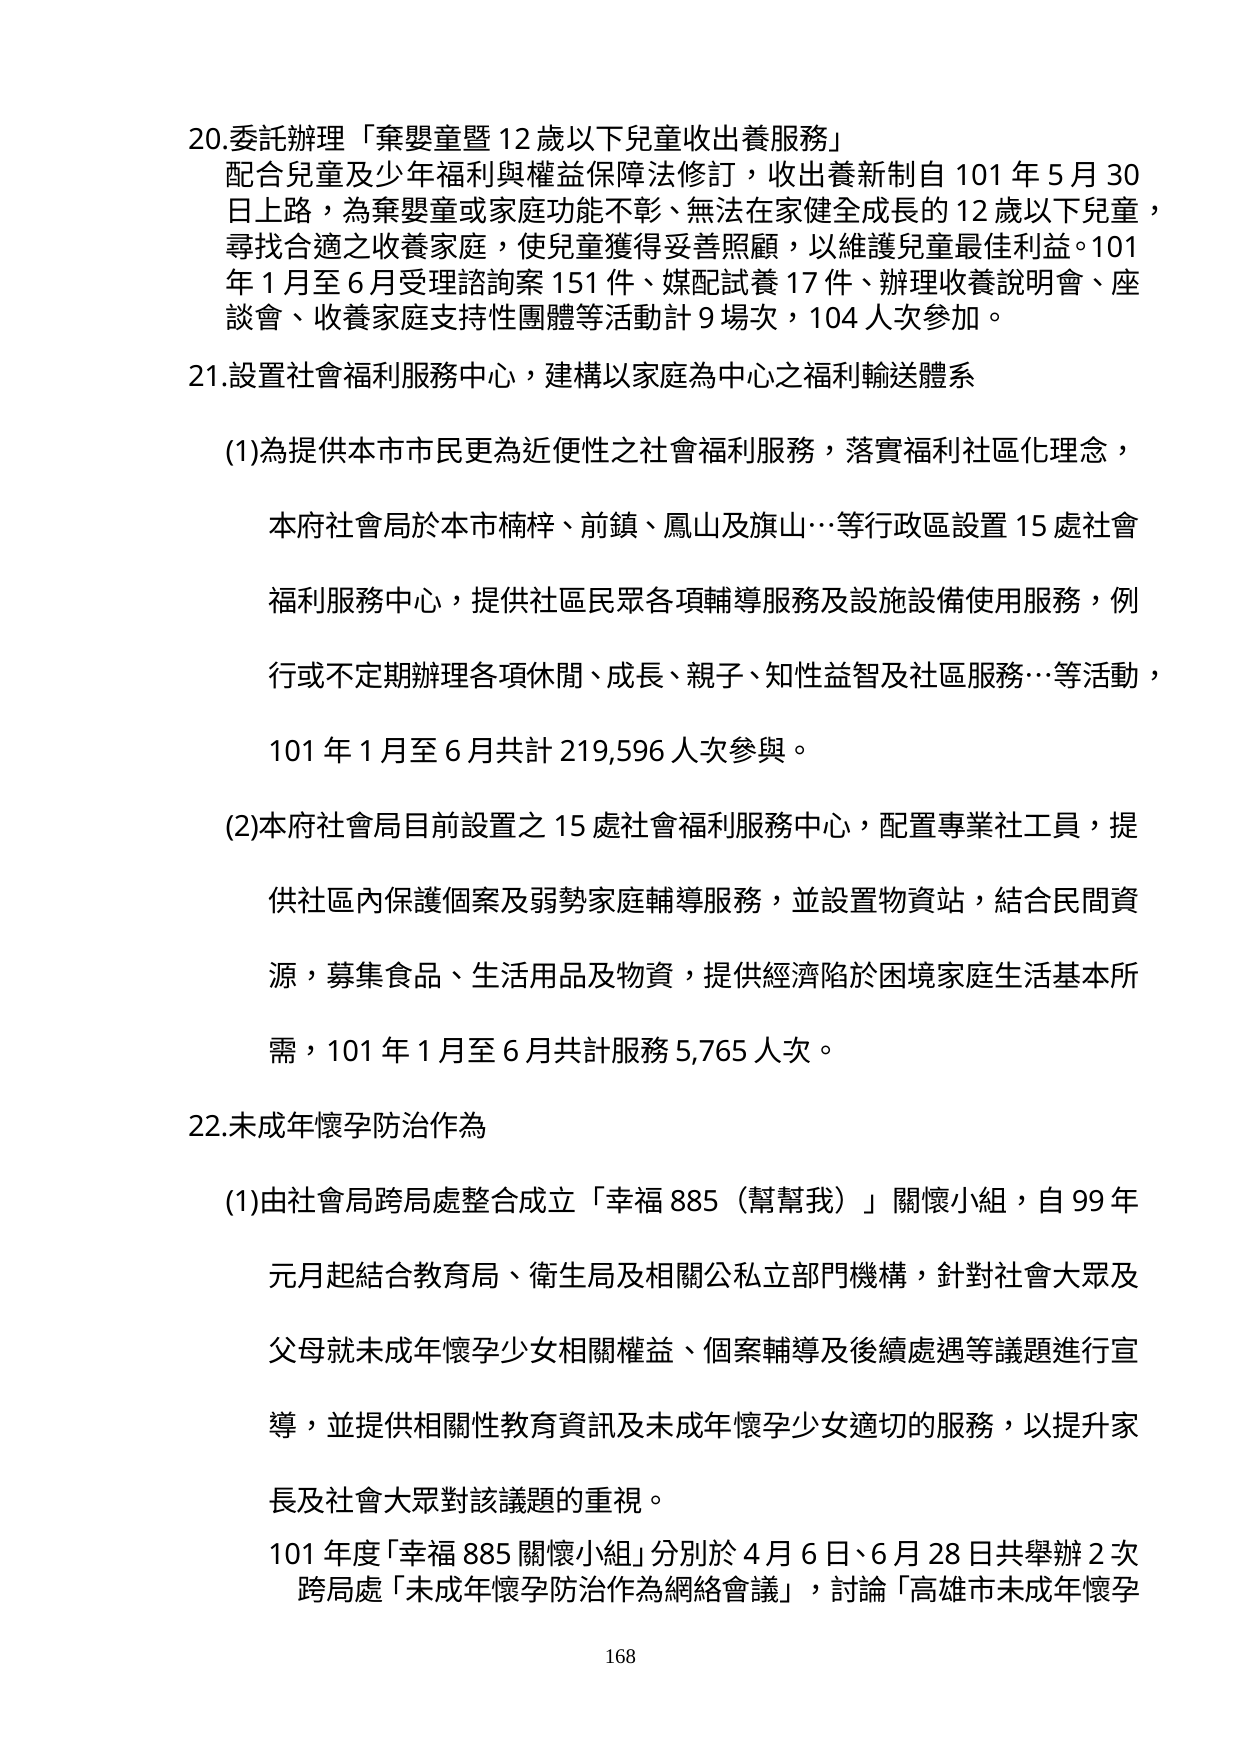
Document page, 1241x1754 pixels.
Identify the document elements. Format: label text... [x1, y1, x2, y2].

text 101年度「幸福885關懷小組」分別於4月6日、6月28日共舉辦2次跨局處「未成年懷孕防治作為網絡會議」，討論「高雄市未成年懷孕 [268, 1536, 1140, 1608]
text (1)為提供本市市民更為近便性之社會福利服務，落實福利社區化理念，本府社會局於本市楠梓、前鎮、鳳山及旗山…等行政區設置15處社會福利服務中心，提供社區民眾各項輔導服務及設施設備使用服務，例行或不定期辦理各項休閒、成長、親子、知性益智及社區服務…等活動，101年1月至6月共計219,596人次參與。 [225, 411, 1140, 786]
text (1)由社會局跨局處整合成立「幸福885（幫幫我）」關懷小組，自99年元月起結合教育局、衛生局及相關公私立部門機構，針對社會大眾及父母就未成年懷孕少女相關權益、個案輔導及後續處遇等議題進行宣導，並提供相關性教育資訊及未成年懷孕少女適切的服務，以提升家長及社會大眾對該議題的重視。 [225, 1161, 1140, 1536]
text (2)本府社會局目前設置之15處社會福利服務中心，配置專業社工員，提供社區內保護個案及弱勢家庭輔導服務，並設置物資站，結合民間資源，募集食品、生活用品及物資，提供經濟陷於困境家庭生活基本所需，101年1月至6月共計服務5,765人次。 [225, 786, 1140, 1086]
text 配合兒童及少年福利與權益保障法修訂，收出養新制自101年5月30日上路，為棄嬰童或家庭功能不彰、無法在家健全成長的12歲以下兒童，尋找合適之收養家庭，使兒童獲得妥善照顧，以維護兒童最佳利益。101年1月至6月受理諮詢案151件、媒配試養17件、辦理收養說明會、座談會、收養家庭支持性團體等活動計9場次，104人次參加。 [225, 157, 1140, 336]
text 21.設置社會福利服務中心，建構以家庭為中心之福利輸送體系 [188, 336, 1140, 411]
text 20.委託辦理「棄嬰童暨12歲以下兒童收出養服務」 [188, 121, 1140, 157]
text 22.未成年懷孕防治作為 [188, 1086, 1140, 1161]
